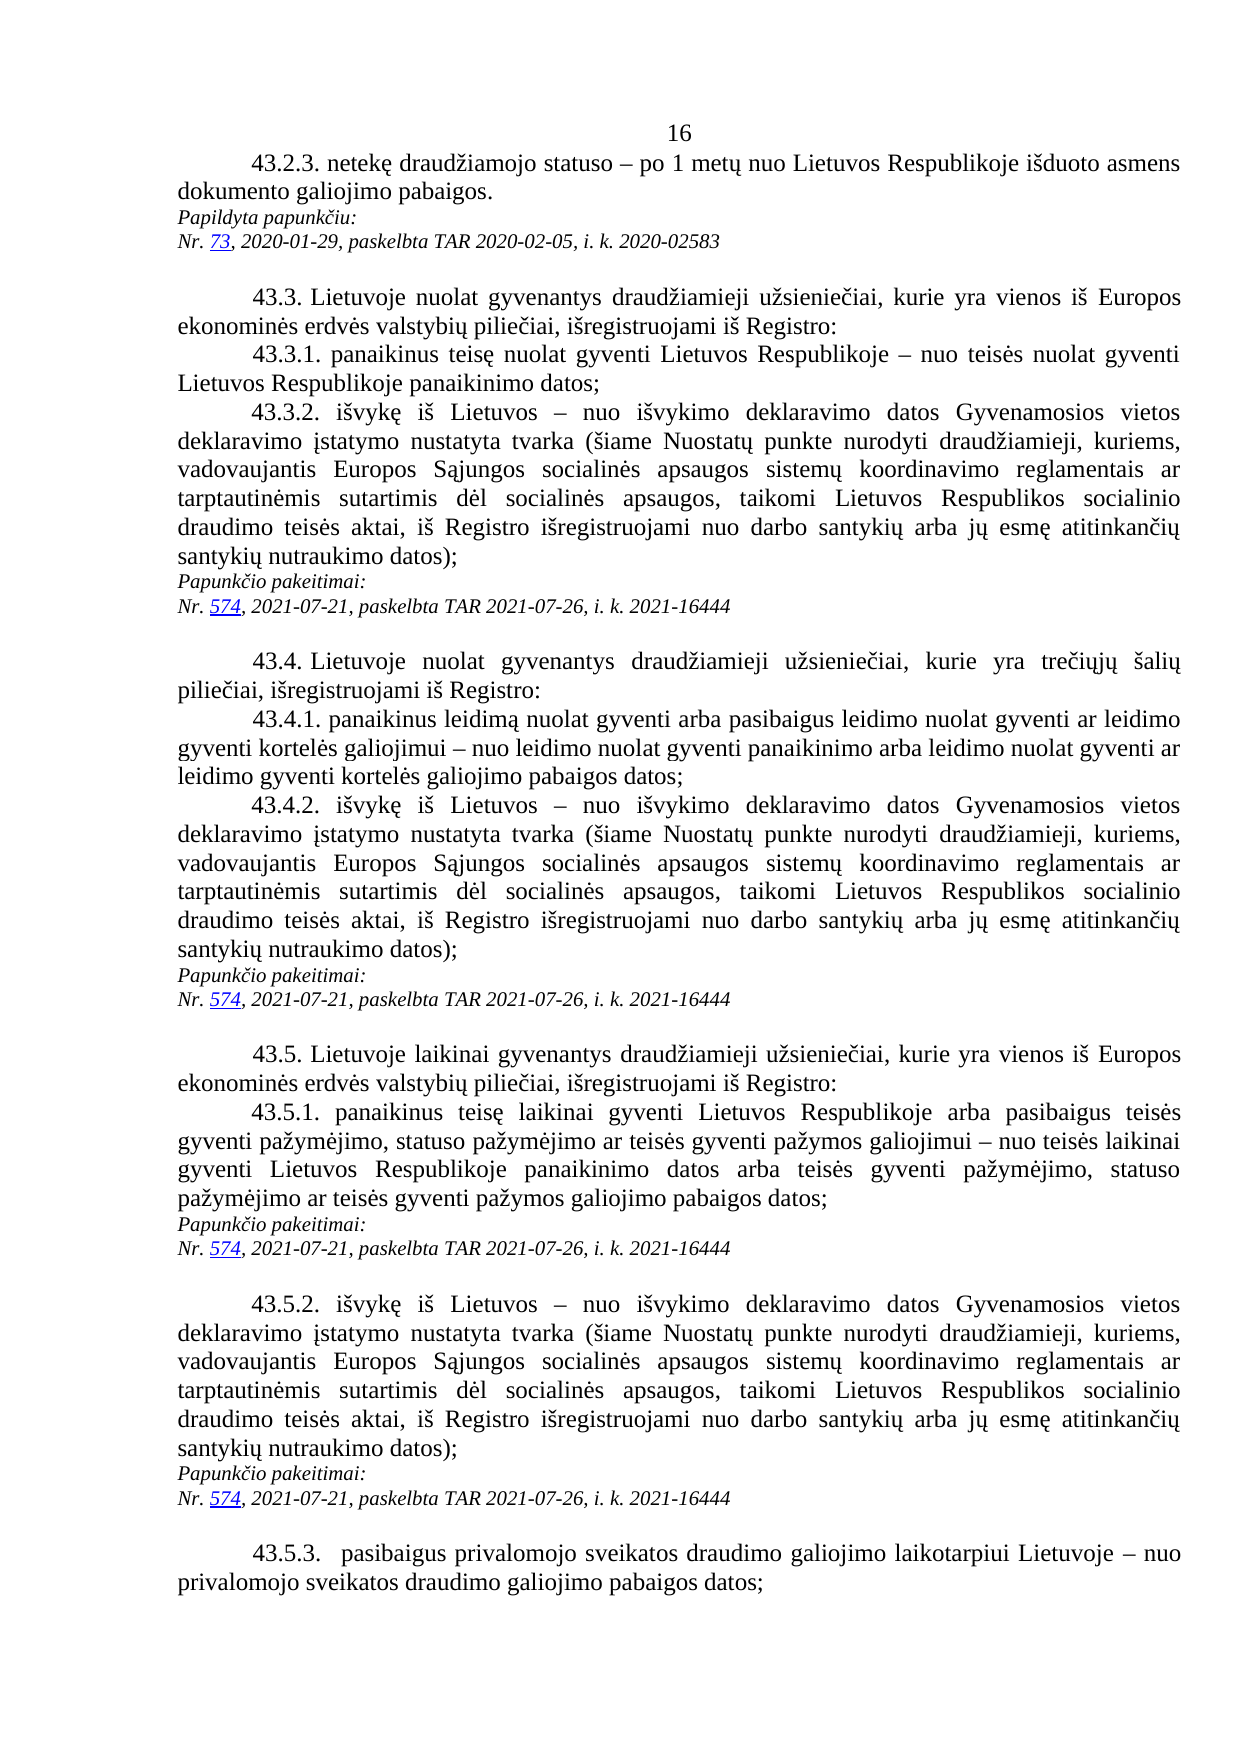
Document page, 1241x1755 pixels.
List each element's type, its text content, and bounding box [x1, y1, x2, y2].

text 43.3.1. panaikinus teisę nuolat gyventi Lietuvos Respublikoje – nuo teisės nuolat gyventi Lietuvos Respublikoje panaikinimo datos; [177, 339, 1181, 397]
text 43.5.3. pasibaigus privalomojo sveikatos draudimo galiojimo laikotarpiui Lietuvoje – nuo privalomojo sveikatos draudimo galiojimo pabaigos datos; [177, 1538, 1181, 1596]
text Nr. 574, 2021-07-21, paskelbta TAR 2021-07-26, i. k. 2021-16444 [177, 1485, 1181, 1509]
text 43.5.2. išvykę iš Lietuvos – nuo išvykimo deklaravimo datos Gyvenamosios vietos deklaravimo įstatymo nustatyta tvarka (šiame Nuostatų punkte nurodyti draudžiamieji, kuriems, vadovaujantis Europos Sąjungos socialinės apsaugos sistemų koordinavimo reglamentais ar tarptautinėmis sutartimis dėl socialinės apsaugos, taikomi Lietuvos Respublikos socialinio draudimo teisės aktai, iš Registro išregistruojami nuo darbo santykių arba jų esmę atitinkančių santykių nutraukimo datos); [177, 1289, 1181, 1461]
text 43.3. Lietuvoje nuolat gyvenantys draudžiamieji užsieniečiai, kurie yra vienos iš Europos ekonominės erdvės valstybių piliečiai, išregistruojami iš Registro: [177, 282, 1181, 339]
text Nr. 574, 2021-07-21, paskelbta TAR 2021-07-26, i. k. 2021-16444 [177, 1236, 1181, 1260]
text 43.2.3. netekę draudžiamojo statuso – po 1 metų nuo Lietuvos Respublikoje išduoto asmens dokumento galiojimo pabaigos. [177, 148, 1181, 205]
text 43.5. Lietuvoje laikinai gyvenantys draudžiamieji užsieniečiai, kurie yra vienos iš Europos ekonominės erdvės valstybių piliečiai, išregistruojami iš Registro: [177, 1039, 1181, 1097]
text 43.3.2. išvykę iš Lietuvos – nuo išvykimo deklaravimo datos Gyvenamosios vietos deklaravimo įstatymo nustatyta tvarka (šiame Nuostatų punkte nurodyti draudžiamieji, kuriems, vadovaujantis Europos Sąjungos socialinės apsaugos sistemų koordinavimo reglamentais ar tarptautinėmis sutartimis dėl socialinės apsaugos, taikomi Lietuvos Respublikos socialinio draudimo teisės aktai, iš Registro išregistruojami nuo darbo santykių arba jų esmę atitinkančių santykių nutraukimo datos); [177, 397, 1181, 569]
text 43.4.2. išvykę iš Lietuvos – nuo išvykimo deklaravimo datos Gyvenamosios vietos deklaravimo įstatymo nustatyta tvarka (šiame Nuostatų punkte nurodyti draudžiamieji, kuriems, vadovaujantis Europos Sąjungos socialinės apsaugos sistemų koordinavimo reglamentais ar tarptautinėmis sutartimis dėl socialinės apsaugos, taikomi Lietuvos Respublikos socialinio draudimo teisės aktai, iš Registro išregistruojami nuo darbo santykių arba jų esmę atitinkančių santykių nutraukimo datos); [177, 790, 1181, 963]
text Papunkčio pakeitimai: [177, 963, 1181, 987]
text 43.4. Lietuvoje nuolat gyvenantys draudžiamieji užsieniečiai, kurie yra trečiųjų šalių piliečiai, išregistruojami iš Registro: [177, 646, 1181, 704]
text Nr. 73, 2020-01-29, paskelbta TAR 2020-02-05, i. k. 2020-02583 [177, 229, 1181, 253]
text 43.4.1. panaikinus leidimą nuolat gyventi arba pasibaigus leidimo nuolat gyventi ar leidimo gyventi kortelės galiojimui – nuo leidimo nuolat gyventi panaikinimo arba leidimo nuolat gyventi ar leidimo gyventi kortelės galiojimo pabaigos datos; [177, 704, 1181, 790]
text Nr. 574, 2021-07-21, paskelbta TAR 2021-07-26, i. k. 2021-16444 [177, 987, 1181, 1011]
text Papunkčio pakeitimai: [177, 1461, 1181, 1485]
text Papunkčio pakeitimai: [177, 569, 1181, 593]
text Papunkčio pakeitimai: [177, 1212, 1181, 1236]
text 43.5.1. panaikinus teisę laikinai gyventi Lietuvos Respublikoje arba pasibaigus teisės gyventi pažymėjimo, statuso pažymėjimo ar teisės gyventi pažymos galiojimui – nuo teisės laikinai gyventi Lietuvos Respublikoje panaikinimo datos arba teisės gyventi pažymėjimo, statuso pažymėjimo ar teisės gyventi pažymos galiojimo pabaigos datos; [177, 1097, 1181, 1212]
text Nr. 574, 2021-07-21, paskelbta TAR 2021-07-26, i. k. 2021-16444 [177, 593, 1181, 618]
text Papildyta papunkčiu: [177, 205, 1181, 229]
